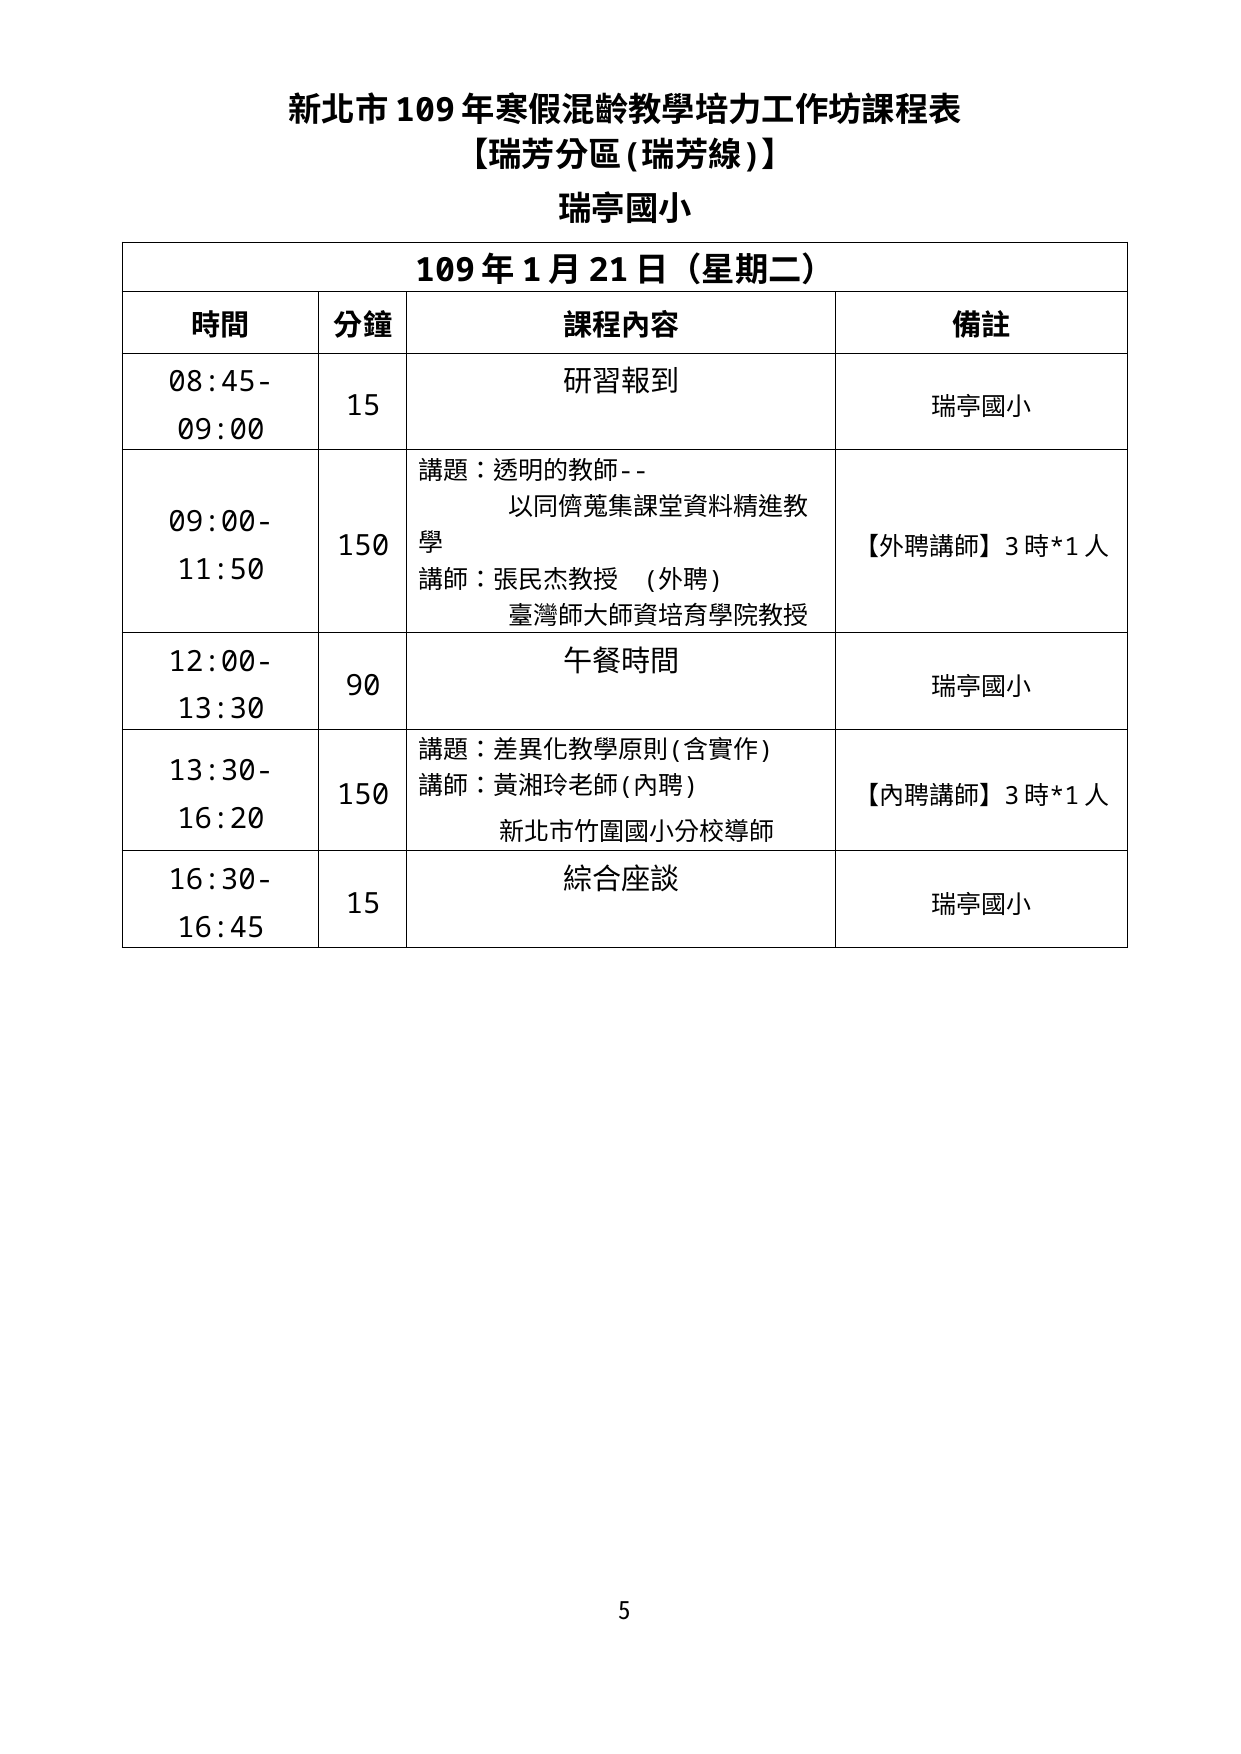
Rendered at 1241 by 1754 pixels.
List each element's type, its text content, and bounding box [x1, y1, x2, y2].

table_cell 150 [319, 730, 406, 850]
table_cell 講題：差異化教學原則(含實作) 講師：黃湘玲老師(內聘) 新北市竹圍國小分校導師 [407, 730, 835, 850]
table_cell 分鐘 [319, 292, 406, 352]
table_cell 13:30-16:20 [123, 730, 318, 850]
table_header 109年1月21日（星期二） [123, 243, 1127, 291]
table_cell 課程內容 [407, 292, 835, 352]
table_cell 08:45-09:00 [123, 354, 318, 449]
table_cell 研習報到 [407, 354, 835, 449]
table_cell 時間 [123, 292, 318, 352]
table_cell 瑞亭國小 [836, 633, 1127, 728]
table_cell 90 [319, 633, 406, 728]
table_cell 16:30-16:45 [123, 851, 318, 947]
table_cell 講題：透明的教師-- 以同儕蒐集課堂資料精進教學 講師：張民杰教授 (外聘) 臺灣師大師資培育學院教授 [407, 450, 835, 632]
table_cell 15 [319, 851, 406, 947]
table_cell 【外聘講師】3時*1人 [836, 450, 1127, 632]
table_cell 【內聘講師】3時*1人 [836, 730, 1127, 850]
table_cell 備註 [836, 292, 1127, 352]
table_cell 綜合座談 [407, 851, 835, 947]
table_cell 150 [319, 450, 406, 632]
table_cell 12:00-13:30 [123, 633, 318, 728]
table_cell 09:00-11:50 [123, 450, 318, 632]
table_cell 瑞亭國小 [836, 851, 1127, 947]
table_cell 午餐時間 [407, 633, 835, 728]
text 新北市109年寒假混齡教學培力工作坊課程表 [112, 75, 1137, 133]
table_cell 瑞亭國小 [836, 354, 1127, 449]
text 【瑞芳分區(瑞芳線)】 [112, 133, 1137, 175]
text 瑞亭國小 [112, 187, 1137, 229]
table_cell 15 [319, 354, 406, 449]
